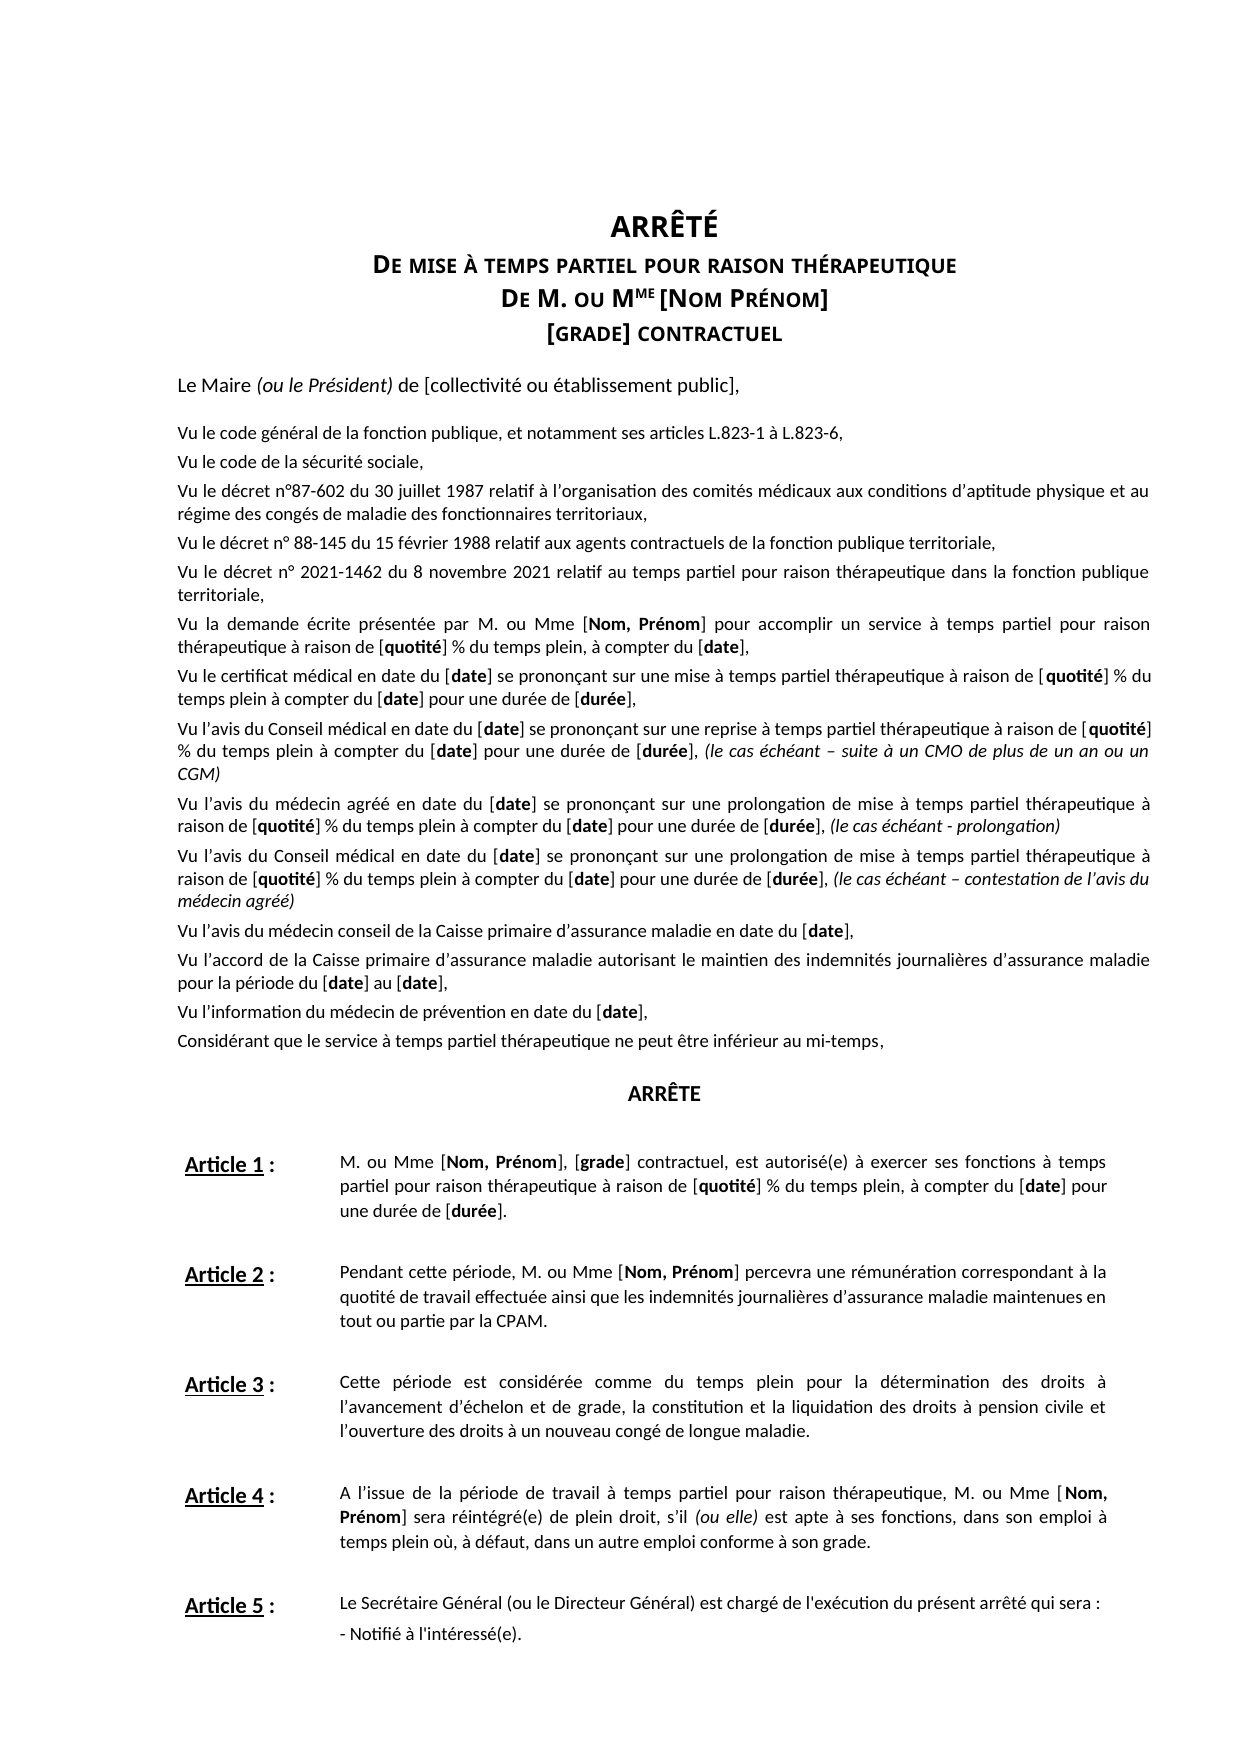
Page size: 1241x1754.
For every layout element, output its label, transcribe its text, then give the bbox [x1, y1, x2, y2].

text Vu la demande écrite présentée par M. ou Mme [Nom, Prénom] pour accomplir un service à temps partiel pour raison thérapeutique à raison de [quotité] % du temps plein, à compter du [date], [177, 613, 1152, 658]
text Considérant que le service à temps partiel thérapeutique ne peut être inférieur au mi-temps, [177, 1029, 1152, 1052]
text Vu le code général de la fonction publique, et notamment ses articles L.823-1 à L.823-6, [177, 421, 1152, 444]
table_cell Article 5 : [177, 1591, 332, 1653]
text Vu l’avis du médecin conseil de la Caisse primaire d’assurance maladie en date du [date], [177, 919, 1152, 942]
text ARRÊTE [177, 1079, 1152, 1107]
text Le Maire (ou le Président) de [collectivité ou établissement public], [177, 373, 1152, 398]
text [grade] contractuel [177, 314, 1152, 349]
text ARRÊTÉ [177, 207, 1152, 246]
text Vu l’accord de la Caisse primaire d’assurance maladie autorisant le maintien des indemnités journalières d’assurance maladie pour la période du [date] au [date], [177, 948, 1152, 994]
table_header Article 1 : [177, 1150, 332, 1260]
table_cell A l’issue de la période de travail à temps partiel pour raison thérapeutique, M. ou Mme [Nom, Prénom] sera réintégré(e) de plein droit, s’il (ou elle) est apte à ses fonctions, dans son emploi à temps plein où, à défaut, dans un autre emploi conforme à son grade. [332, 1481, 1122, 1591]
text Vu l’avis du Conseil médical en date du [date] se prononçant sur une prolongation de mise à temps partiel thérapeutique à raison de [quotité] % du temps plein à compter du [date] pour une durée de [durée], (le cas échéant – contestation de l’avis du médecin agréé) [177, 844, 1152, 913]
text Vu le décret n°87-602 du 30 juillet 1987 relatif à l’organisation des comités médicaux aux conditions d’aptitude physique et au régime des congés de maladie des fonctionnaires territoriaux, [177, 479, 1152, 525]
text Vu l’avis du Conseil médical en date du [date] se prononçant sur une reprise à temps partiel thérapeutique à raison de [quotité] % du temps plein à compter du [date] pour une durée de [durée], (le cas échéant – suite à un CMO de plus de un an ou un CGM) [177, 717, 1152, 786]
table_cell Article 2 : [177, 1260, 332, 1371]
table_cell Cette période est considérée comme du temps plein pour la détermination des droits à l’avancement d’échelon et de grade, la constitution et la liquidation des droits à pension civile et l’ouverture des droits à un nouveau congé de longue maladie. [332, 1371, 1122, 1481]
table_cell Article 3 : [177, 1371, 332, 1481]
text Vu le certificat médical en date du [date] se prononçant sur une mise à temps partiel thérapeutique à raison de [quotité] % du temps plein à compter du [date] pour une durée de [durée], [177, 665, 1152, 711]
text Vu l’avis du médecin agréé en date du [date] se prononçant sur une prolongation de mise à temps partiel thérapeutique à raison de [quotité] % du temps plein à compter du [date] pour une durée de [durée], (le cas échéant - prolongation) [177, 792, 1152, 838]
table_cell Article 4 : [177, 1481, 332, 1591]
text Vu le code de la sécurité sociale, [177, 450, 1152, 473]
text De M. ou Mme [Nom Prénom] [177, 281, 1152, 314]
text Vu le décret n° 2021-1462 du 8 novembre 2021 relatif au temps partiel pour raison thérapeutique dans la fonction publique territoriale, [177, 561, 1152, 606]
text Vu le décret n° 88-145 du 15 février 1988 relatif aux agents contractuels de la fonction publique territoriale, [177, 531, 1152, 554]
table_header M. ou Mme [Nom, Prénom], [grade] contractuel, est autorisé(e) à exercer ses fonctions à temps partiel pour raison thérapeutique à raison de [quotité] % du temps plein, à compter du [date] pour une durée de [durée]. [332, 1150, 1122, 1260]
table_cell Le Secrétaire Général (ou le Directeur Général) est chargé de l'exécution du présent arrêté qui sera : - Notifié à l'intéressé(e). [332, 1591, 1122, 1653]
text De mise à temps partiel pour raison thérapeutique [177, 246, 1152, 281]
text Vu l’information du médecin de prévention en date du [date], [177, 1000, 1152, 1023]
table_cell Pendant cette période, M. ou Mme [Nom, Prénom] percevra une rémunération correspondant à la quotité de travail effectuée ainsi que les indemnités journalières d’assurance maladie maintenues en tout ou partie par la CPAM. [332, 1260, 1122, 1371]
